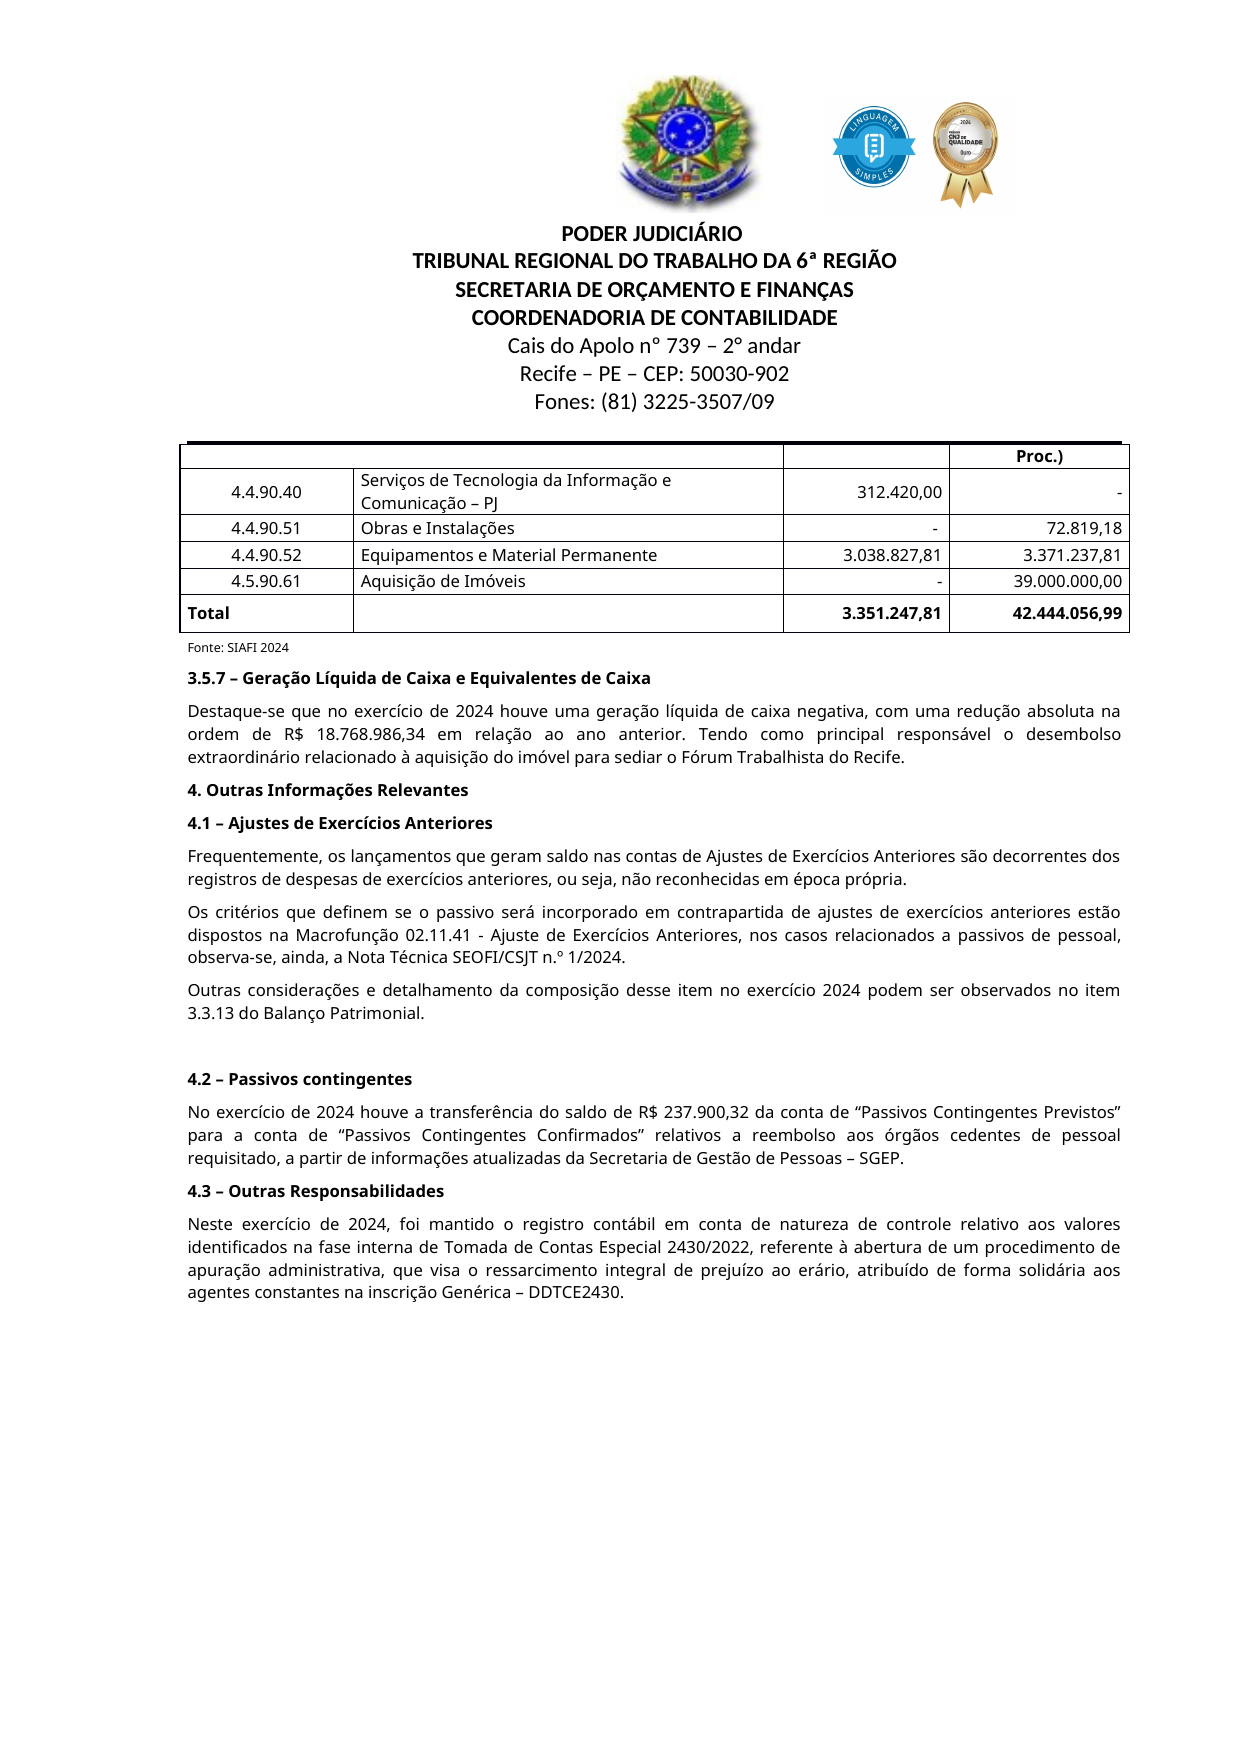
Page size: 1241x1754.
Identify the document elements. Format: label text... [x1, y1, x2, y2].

table_cell 3.038.827,81 [784, 542, 949, 567]
table_cell [354, 595, 783, 632]
table_cell 4.4.90.52 [181, 542, 353, 567]
table_cell 72.819,18 [950, 515, 1129, 541]
text 4. Outras Informações Relevantes [187, 778, 1122, 801]
table_cell 42.444.056,99 [950, 595, 1129, 632]
text Fonte: SIAFI 2024 [187, 639, 1122, 656]
table_cell Serviços de Tecnologia da Informação e Comunicação – PJ [354, 469, 783, 514]
text 4.3 – Outras Responsabilidades [187, 1180, 1122, 1202]
picture [615, 75, 763, 213]
table_header Proc.) [950, 445, 1129, 468]
table_cell Total [181, 595, 353, 632]
table_cell 39.000.000,00 [950, 569, 1129, 594]
text Outras considerações e detalhamento da composição desse item no exercício 2024 podem ser observados no item 3.3.13 do Balanço Patrimonial. [187, 979, 1122, 1024]
text 3.5.7 – Geração Líquida de Caixa e Equivalentes de Caixa [187, 667, 1122, 689]
table_header [181, 445, 783, 468]
text Destaque-se que no exercício de 2024 houve uma geração líquida de caixa negativa, com uma redução absoluta na ordem de R$ 18.768.986,34 em relação ao ano anterior. Tendo como principal responsável o desembolso extraordinário relacionado à aquisição do imóvel para sediar o Fórum Trabalhista do Recife. [187, 700, 1122, 768]
table_cell Obras e Instalações [354, 515, 783, 541]
picture [822, 93, 1014, 213]
table_cell 312.420,00 [784, 469, 949, 514]
table_cell 4.5.90.61 [181, 569, 353, 594]
table_header [784, 445, 949, 468]
table_cell - [950, 469, 1129, 514]
table_cell 4.4.90.51 [181, 515, 353, 541]
text Os critérios que definem se o passivo será incorporado em contrapartida de ajustes de exercícios anteriores estão dispostos na Macrofunção 02.11.41 - Ajuste de Exercícios Anteriores, nos casos relacionados a passivos de pessoal, observa-se, ainda, a Nota Técnica SEOFI/CSJT n.º 1/2024. [187, 901, 1122, 969]
text No exercício de 2024 houve a transferência do saldo de R$ 237.900,32 da conta de “Passivos Contingentes Previstos” para a conta de “Passivos Contingentes Confirmados” relativos a reembolso aos órgãos cedentes de pessoal requisitado, a partir de informações atualizadas da Secretaria de Gestão de Pessoas – SGEP. [187, 1101, 1122, 1169]
table_cell Equipamentos e Material Permanente [354, 542, 783, 567]
text Neste exercício de 2024, foi mantido o registro contábil em conta de natureza de controle relativo aos valores identificados na fase interna de Tomada de Contas Especial 2430/2022, referente à abertura de um procedimento de apuração administrativa, que visa o ressarcimento integral de prejuízo ao erário, atribuído de forma solidária aos agentes constantes na inscrição Genérica – DDTCE2430. [187, 1213, 1122, 1304]
text Frequentemente, os lançamentos que geram saldo nas contas de Ajustes de Exercícios Anteriores são decorrentes dos registros de despesas de exercícios anteriores, ou seja, não reconhecidas em época própria. [187, 845, 1122, 890]
table_cell - [784, 569, 949, 594]
table_cell - [784, 515, 949, 541]
text 4.1 – Ajustes de Exercícios Anteriores [187, 812, 1122, 834]
table_cell 4.4.90.40 [181, 469, 353, 514]
table_cell 3.351.247,81 [784, 595, 949, 632]
text 4.2 – Passivos contingentes [187, 1068, 1122, 1091]
table_cell Aquisição de Imóveis [354, 569, 783, 594]
table_cell 3.371.237,81 [950, 542, 1129, 567]
